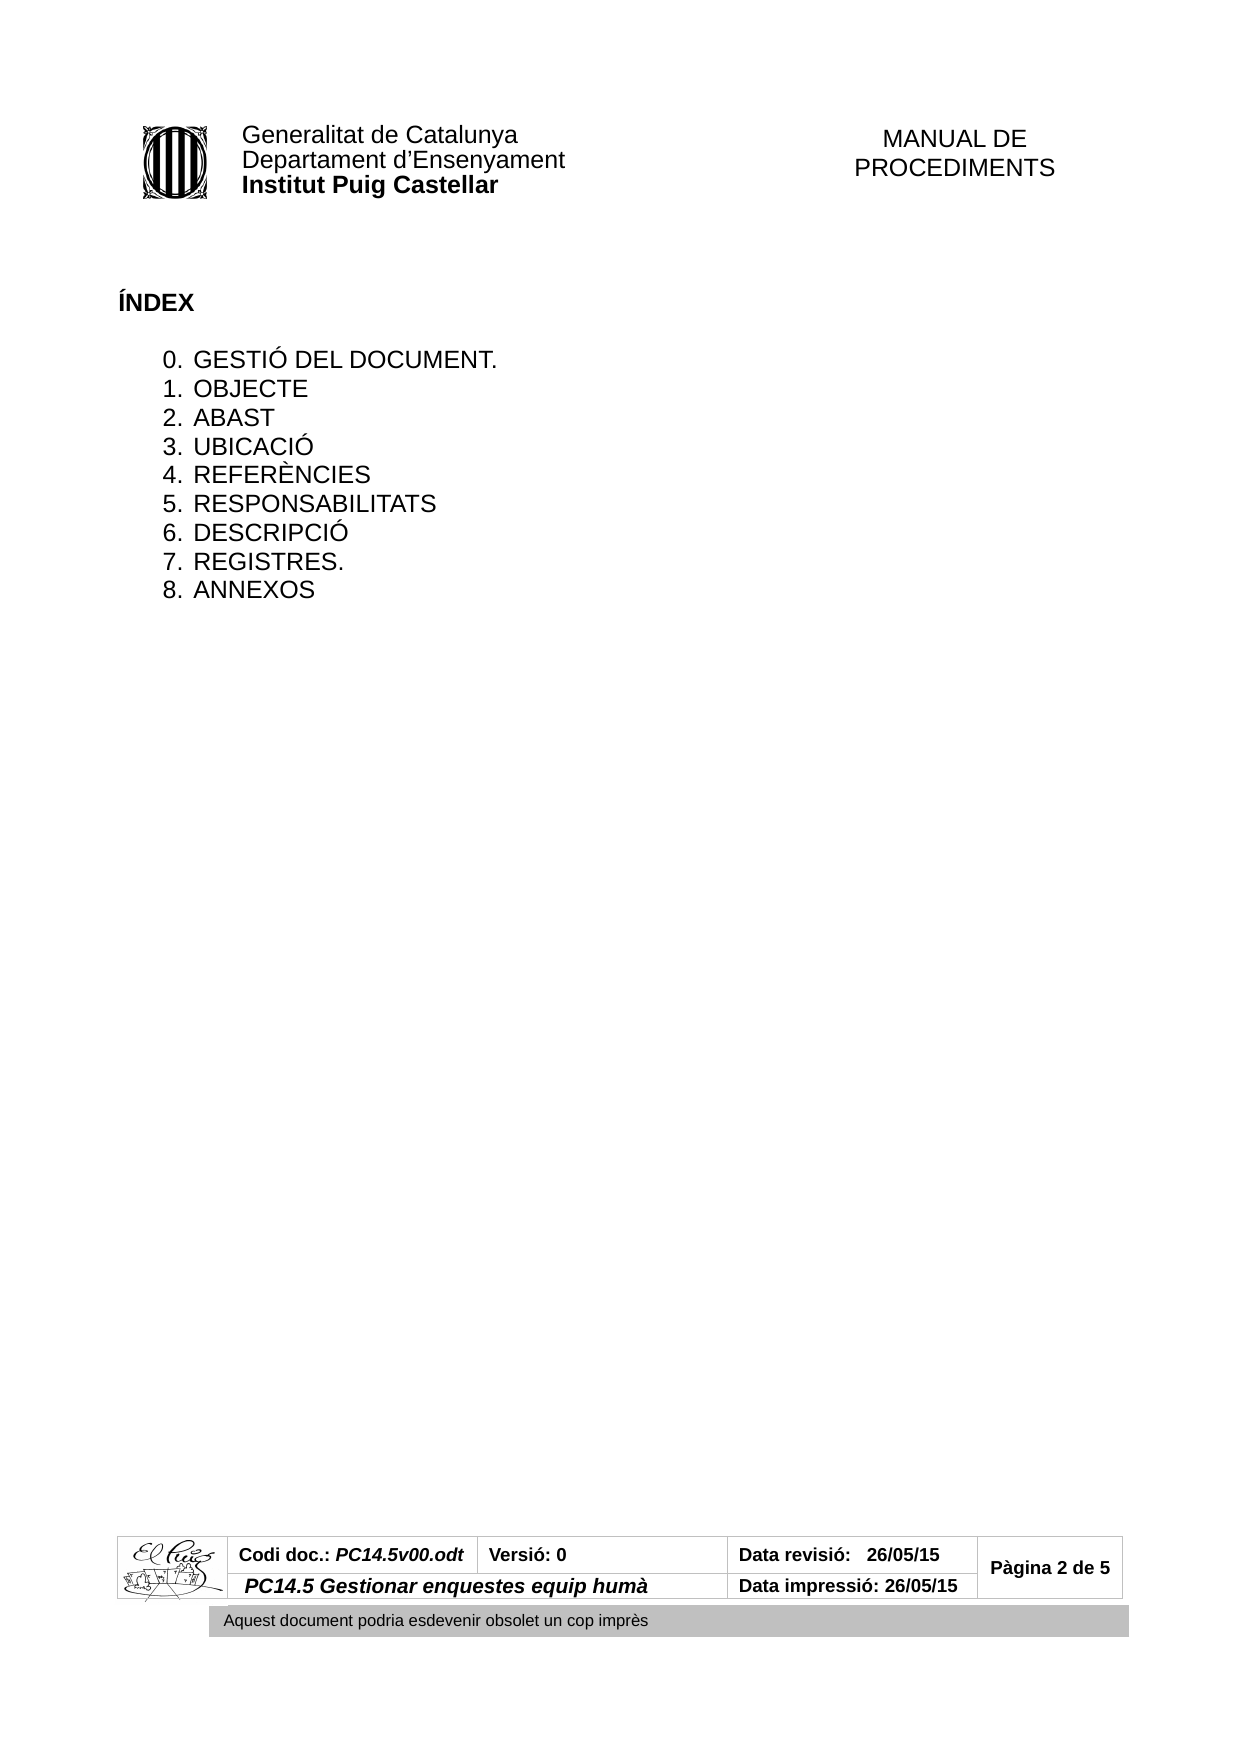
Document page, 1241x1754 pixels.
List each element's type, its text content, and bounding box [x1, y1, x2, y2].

picture [114, 1533, 227, 1605]
picture [118, 1537, 227, 1598]
list GESTIÓ DEL DOCUMENT. [156, 345, 1122, 374]
text ÍNDEX [118, 288, 1122, 317]
list REGISTRES. [156, 547, 1122, 575]
list OBJECTE [156, 374, 1122, 403]
list RESPONSABILITATS [156, 489, 1122, 518]
list REFERÈNCIES [156, 460, 1122, 489]
list ABAST [156, 403, 1122, 432]
list ANNEXOS [156, 575, 1122, 604]
picture [143, 126, 207, 199]
list UBICACIÓ [156, 432, 1122, 460]
list DESCRIPCIÓ [156, 518, 1122, 547]
